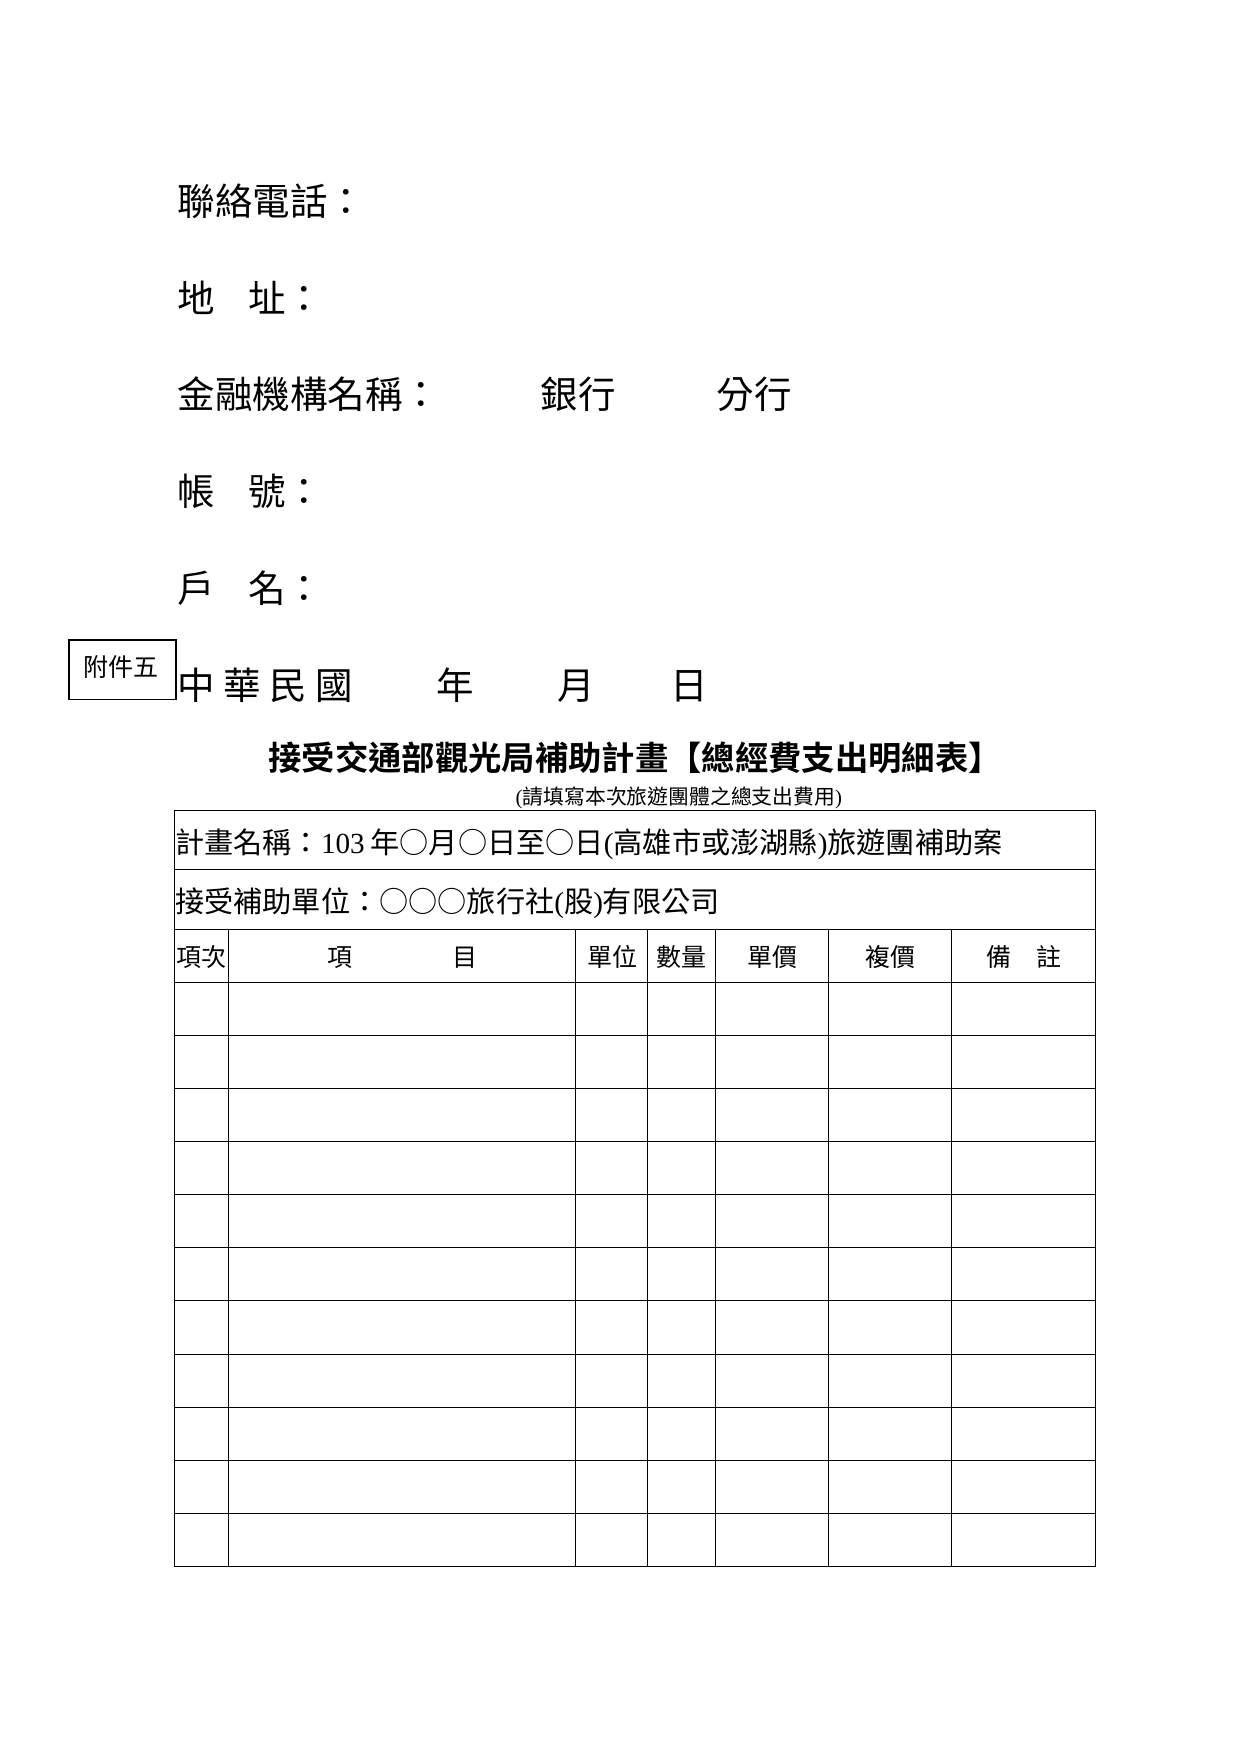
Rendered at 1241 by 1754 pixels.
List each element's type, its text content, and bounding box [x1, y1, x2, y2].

table_cell [576, 983, 647, 1035]
table_cell [952, 1461, 1095, 1513]
text (請填寫本次旅遊團體之總支出費用) [252, 780, 1092, 810]
table_cell [952, 1355, 1095, 1407]
table_cell [648, 1195, 715, 1247]
table_cell [229, 1514, 575, 1566]
table_cell [229, 1355, 575, 1407]
table_cell 項次 [175, 930, 228, 982]
table_cell [175, 1355, 228, 1407]
table_cell [648, 1408, 715, 1460]
table_cell [175, 1461, 228, 1513]
table_cell [175, 1301, 228, 1353]
table_cell [716, 1461, 828, 1513]
table_cell [648, 1248, 715, 1300]
table_cell [952, 1514, 1095, 1566]
table_cell [716, 983, 828, 1035]
text 帳 號： [177, 441, 1092, 538]
table_cell [952, 1089, 1095, 1141]
table_cell [716, 1089, 828, 1141]
table_cell [829, 1301, 951, 1353]
table_cell [716, 1195, 828, 1247]
table_cell [229, 983, 575, 1035]
table_cell [648, 1089, 715, 1141]
table_cell 單價 [716, 930, 828, 982]
table_cell [175, 1089, 228, 1141]
table_cell [175, 1142, 228, 1194]
table_cell [716, 1248, 828, 1300]
table_cell [952, 1301, 1095, 1353]
table_cell [648, 1036, 715, 1088]
table_cell 數量 [648, 930, 715, 982]
table_cell [829, 983, 951, 1035]
table_cell 複價 [829, 930, 951, 982]
table_cell [576, 1195, 647, 1247]
text 聯絡電話： [177, 150, 1092, 247]
table_cell [716, 1301, 828, 1353]
table_cell [829, 1408, 951, 1460]
table_cell [175, 1514, 228, 1566]
table_cell [175, 1248, 228, 1300]
table_cell [576, 1089, 647, 1141]
table_cell [229, 1461, 575, 1513]
table_cell [175, 1036, 228, 1088]
table_cell [716, 1514, 828, 1566]
table_cell [829, 1036, 951, 1088]
table_cell [716, 1355, 828, 1407]
table_cell [952, 1036, 1095, 1088]
table_cell [576, 1461, 647, 1513]
table_cell [829, 1195, 951, 1247]
table_cell [648, 1514, 715, 1566]
table_cell [716, 1142, 828, 1194]
text 金融機構名稱： 銀行 分行 [177, 344, 1092, 441]
table_cell [952, 1248, 1095, 1300]
table_cell [576, 1514, 647, 1566]
text 戶 名： [177, 538, 1092, 635]
table_cell [952, 1408, 1095, 1460]
table_cell 單位 [576, 930, 647, 982]
table_cell 項 目 [229, 930, 575, 982]
table_cell [576, 1301, 647, 1353]
table_cell [952, 1142, 1095, 1194]
table_cell [648, 1461, 715, 1513]
table_cell [829, 1355, 951, 1407]
table_cell [229, 1089, 575, 1141]
table_cell [229, 1248, 575, 1300]
table_header 計畫名稱：103年○月○日至○日(高雄市或澎湖縣)旅遊團補助案 [175, 811, 1095, 869]
text 接受交通部觀光局補助計畫【總經費支出明細表】 [177, 732, 1092, 780]
table_cell [952, 1195, 1095, 1247]
table_cell 備 註 [952, 930, 1095, 982]
table_cell [648, 1355, 715, 1407]
table_cell [576, 1036, 647, 1088]
table_cell [175, 983, 228, 1035]
table_cell [576, 1408, 647, 1460]
table_cell [229, 1195, 575, 1247]
table_cell [829, 1089, 951, 1141]
table_cell [829, 1461, 951, 1513]
table_cell 接受補助單位：○○○旅行社(股)有限公司 [175, 870, 1095, 928]
table_cell [716, 1036, 828, 1088]
table_cell [229, 1301, 575, 1353]
table_cell [229, 1408, 575, 1460]
table_cell [229, 1142, 575, 1194]
table_cell [175, 1195, 228, 1247]
table_cell [576, 1355, 647, 1407]
text 地 址： [177, 247, 1092, 344]
table_cell [576, 1248, 647, 1300]
table_cell [648, 1301, 715, 1353]
table_cell [648, 983, 715, 1035]
text 附件五 [84, 648, 161, 684]
table_cell [829, 1142, 951, 1194]
table_cell [175, 1408, 228, 1460]
table_cell [716, 1408, 828, 1460]
table_cell [576, 1142, 647, 1194]
table_cell [229, 1036, 575, 1088]
table_cell [952, 983, 1095, 1035]
table_cell [829, 1248, 951, 1300]
table_cell [829, 1514, 951, 1566]
table_cell [648, 1142, 715, 1194]
text 中 華 民 國 年 月 日 [177, 635, 1092, 732]
